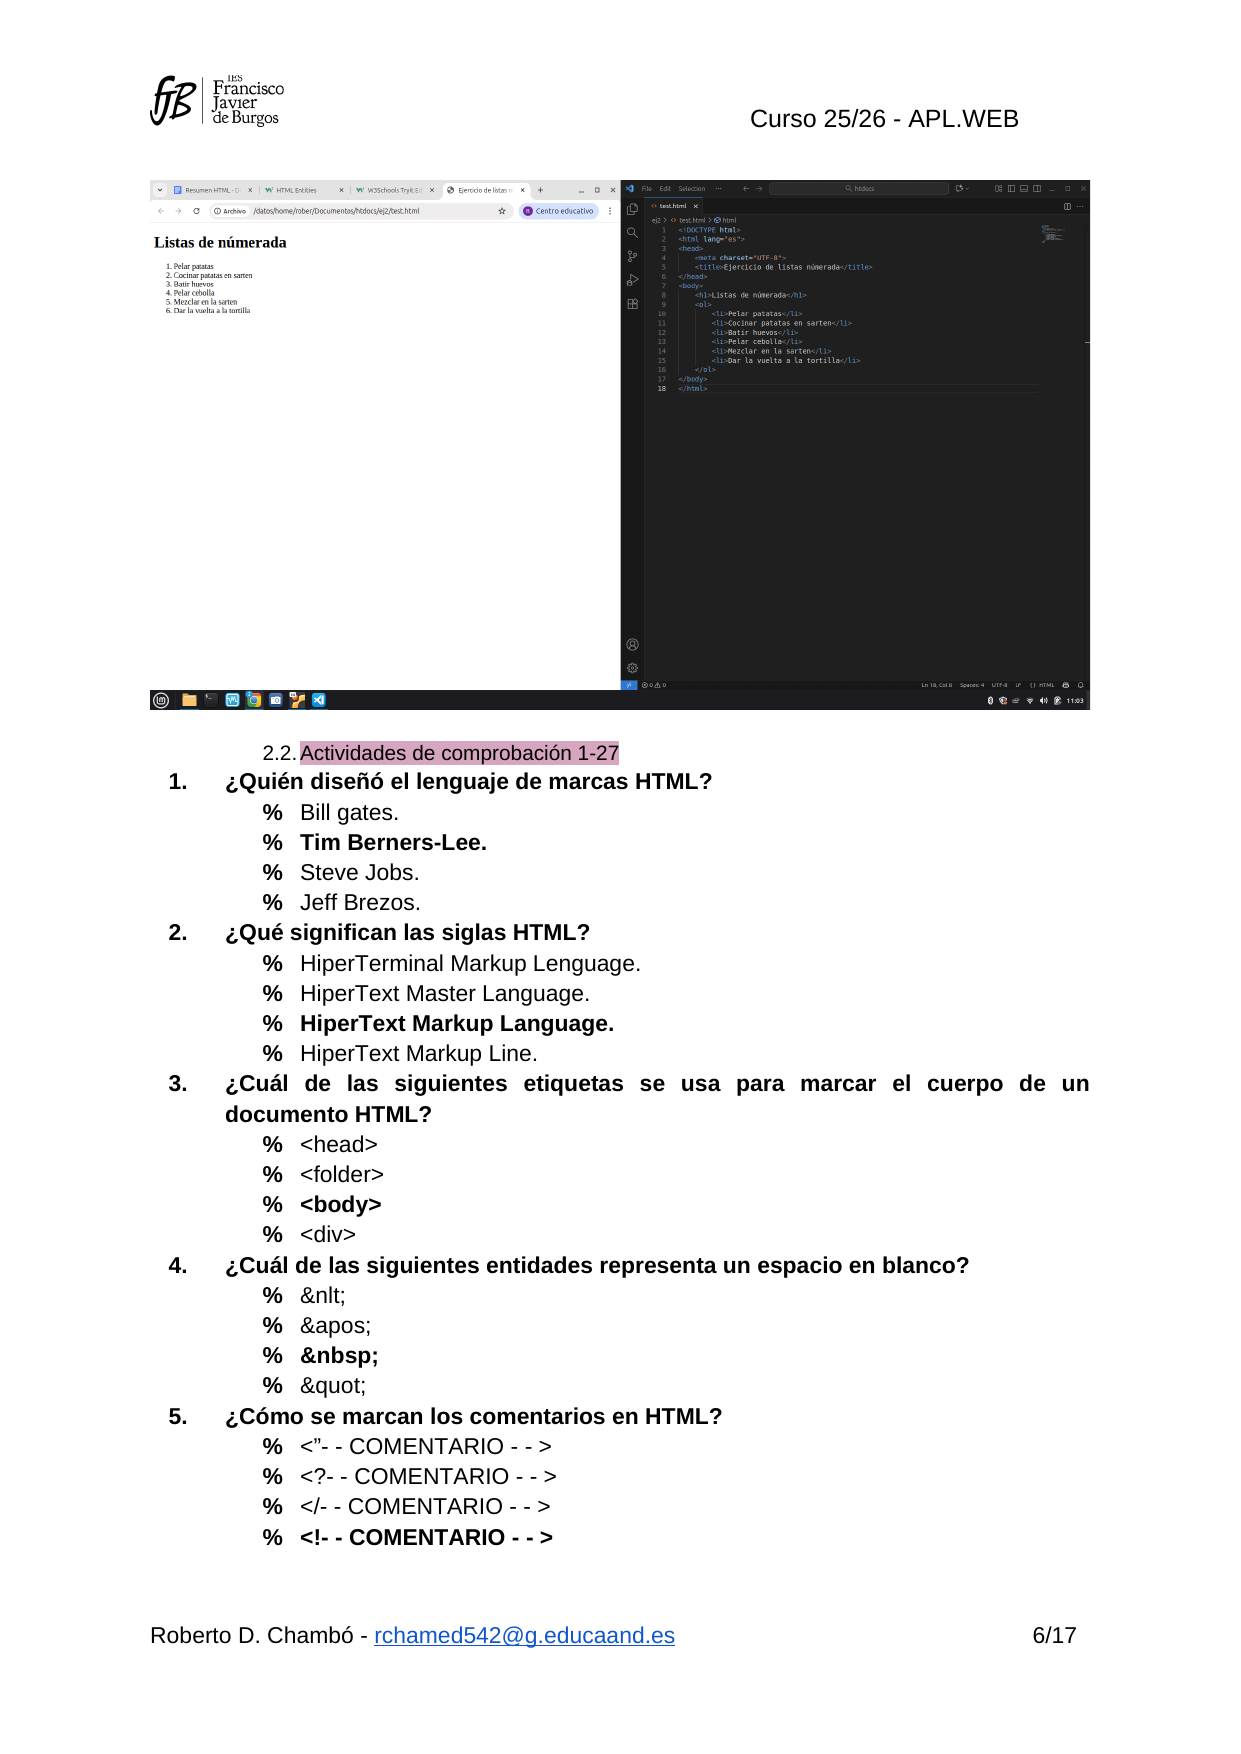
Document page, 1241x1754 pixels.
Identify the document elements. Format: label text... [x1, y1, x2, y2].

list Jeff Brezos. [262, 889, 1090, 915]
list ¿Cuál de las siguientes entidades representa un espacio en blanco? [187, 1252, 1090, 1278]
list <div> [262, 1221, 1090, 1248]
list HiperText Master Language. [262, 980, 1090, 1006]
list Actividades de comprobación 1-27 [262, 741, 1090, 765]
list ¿Quién diseñó el lenguaje de marcas HTML? [187, 768, 1090, 794]
list Tim Berners-Lee. [262, 829, 1090, 855]
picture [150, 75, 284, 127]
picture [150, 180, 1091, 710]
list &apos; [262, 1312, 1090, 1338]
list ¿Cuál de las siguientes etiquetas se usa para marcar el cuerpo de un documento HTML? [187, 1070, 1090, 1127]
list ¿Qué significan las siglas HTML? [187, 919, 1090, 946]
list <!- - COMENTARIO - - > [262, 1523, 1090, 1550]
list <”- - COMENTARIO - - > [262, 1433, 1090, 1459]
list <head> [262, 1131, 1090, 1157]
list HiperTerminal Markup Lenguage. [262, 949, 1090, 976]
list <folder> [262, 1161, 1090, 1187]
list <body> [262, 1191, 1090, 1217]
list HiperText Markup Language. [262, 1010, 1090, 1036]
list &nbsp; [262, 1342, 1090, 1368]
list &quot; [262, 1372, 1090, 1399]
list </- - COMENTARIO - - > [262, 1493, 1090, 1519]
list <?- - COMENTARIO - - > [262, 1463, 1090, 1489]
list Bill gates. [262, 798, 1090, 825]
list HiperText Markup Line. [262, 1040, 1090, 1066]
list ¿Cómo se marcan los comentarios en HTML? [187, 1403, 1090, 1429]
list &nlt; [262, 1282, 1090, 1308]
list Steve Jobs. [262, 859, 1090, 885]
